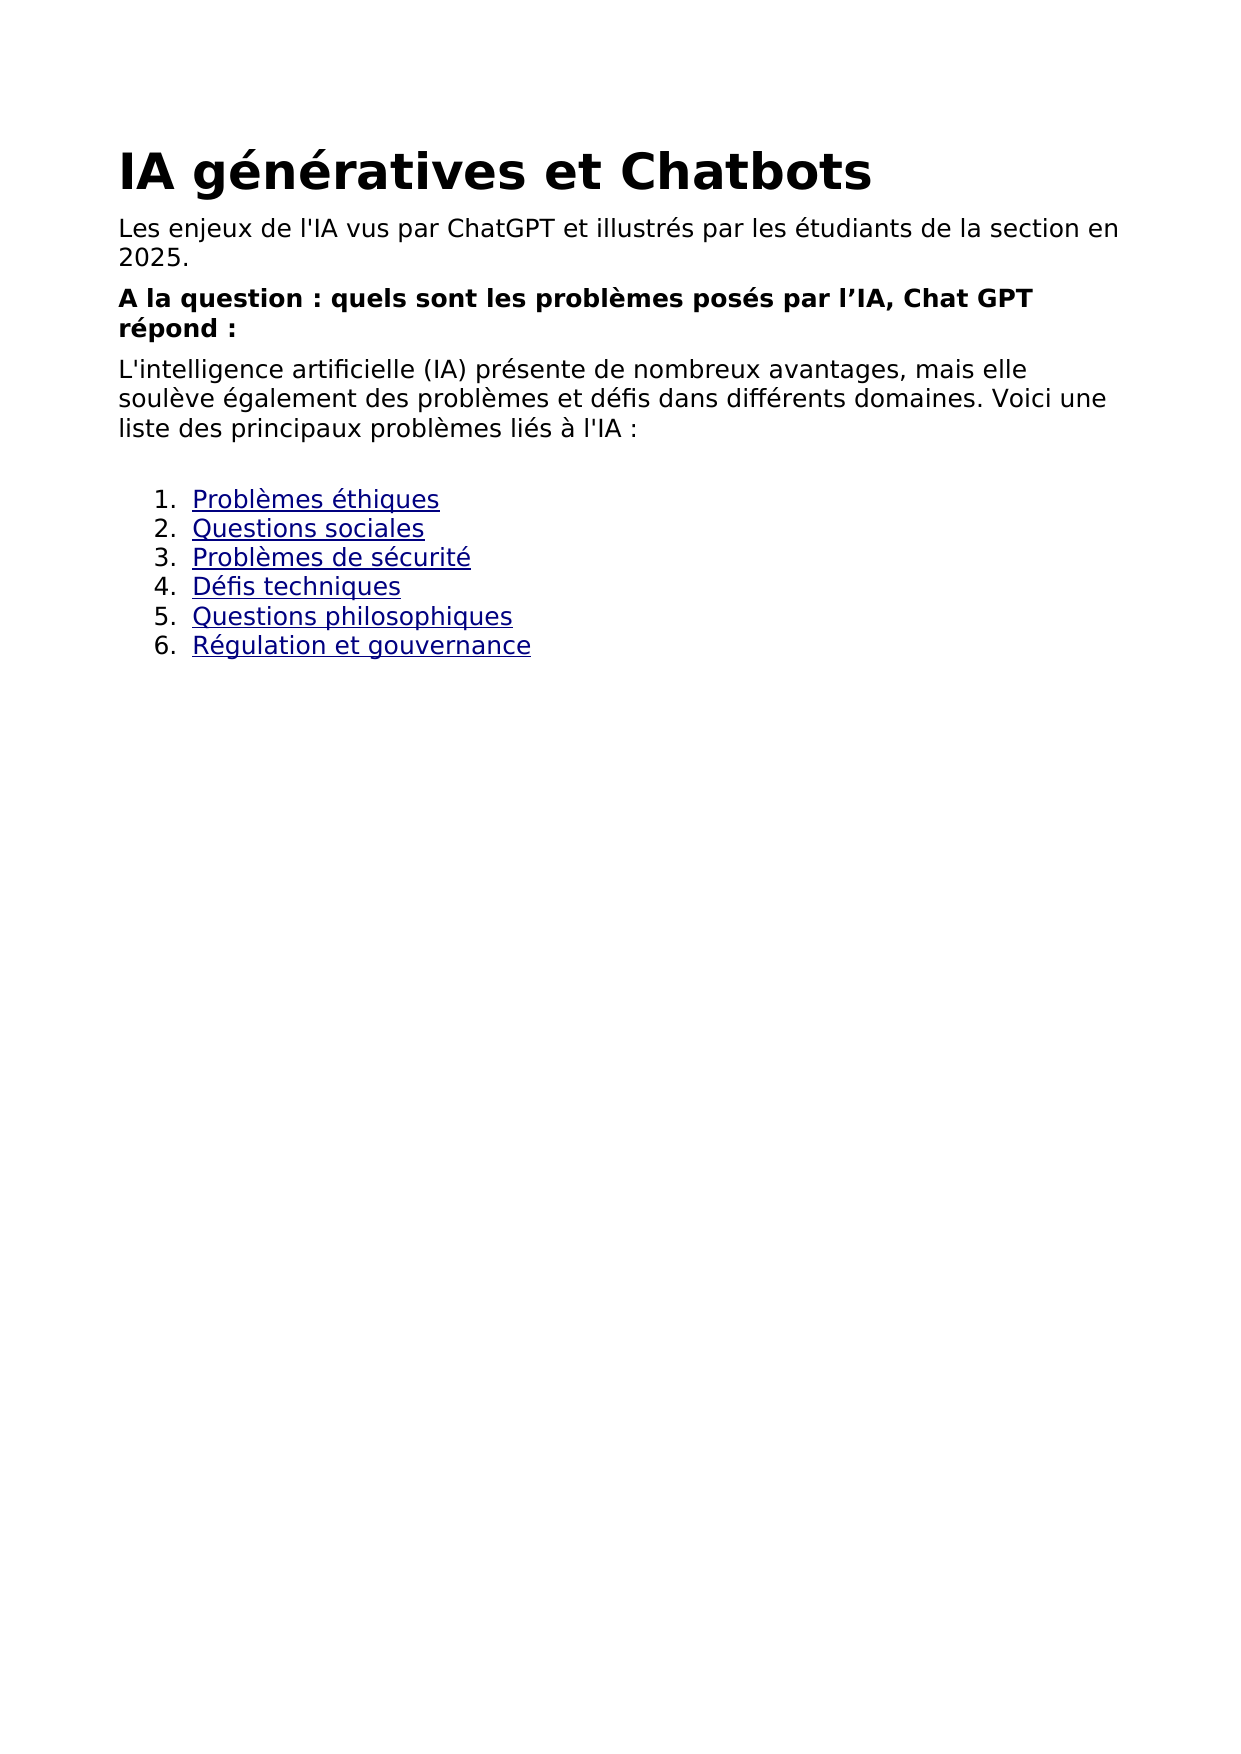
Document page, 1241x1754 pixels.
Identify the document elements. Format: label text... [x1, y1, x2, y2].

list Défis techniques [177, 572, 1122, 602]
list Problèmes éthiques [177, 485, 1122, 514]
list Questions philosophiques [177, 602, 1122, 631]
text A la question : quels sont les problèmes posés par l’IA, Chat GPT répond : [118, 285, 1122, 343]
subtitle IA génératives et Chatbots [118, 143, 1122, 201]
text Les enjeux de l'IA vus par ChatGPT et illustrés par les étudiants de la section en 2025. [118, 214, 1122, 272]
list Questions sociales [177, 514, 1122, 543]
list Régulation et gouvernance [177, 631, 1122, 660]
text L'intelligence artificielle (IA) présente de nombreux avantages, mais elle soulève également des problèmes et défis dans différents domaines. Voici une liste des principaux problèmes liés à l'IA : [118, 356, 1122, 443]
list Problèmes de sécurité [177, 543, 1122, 572]
